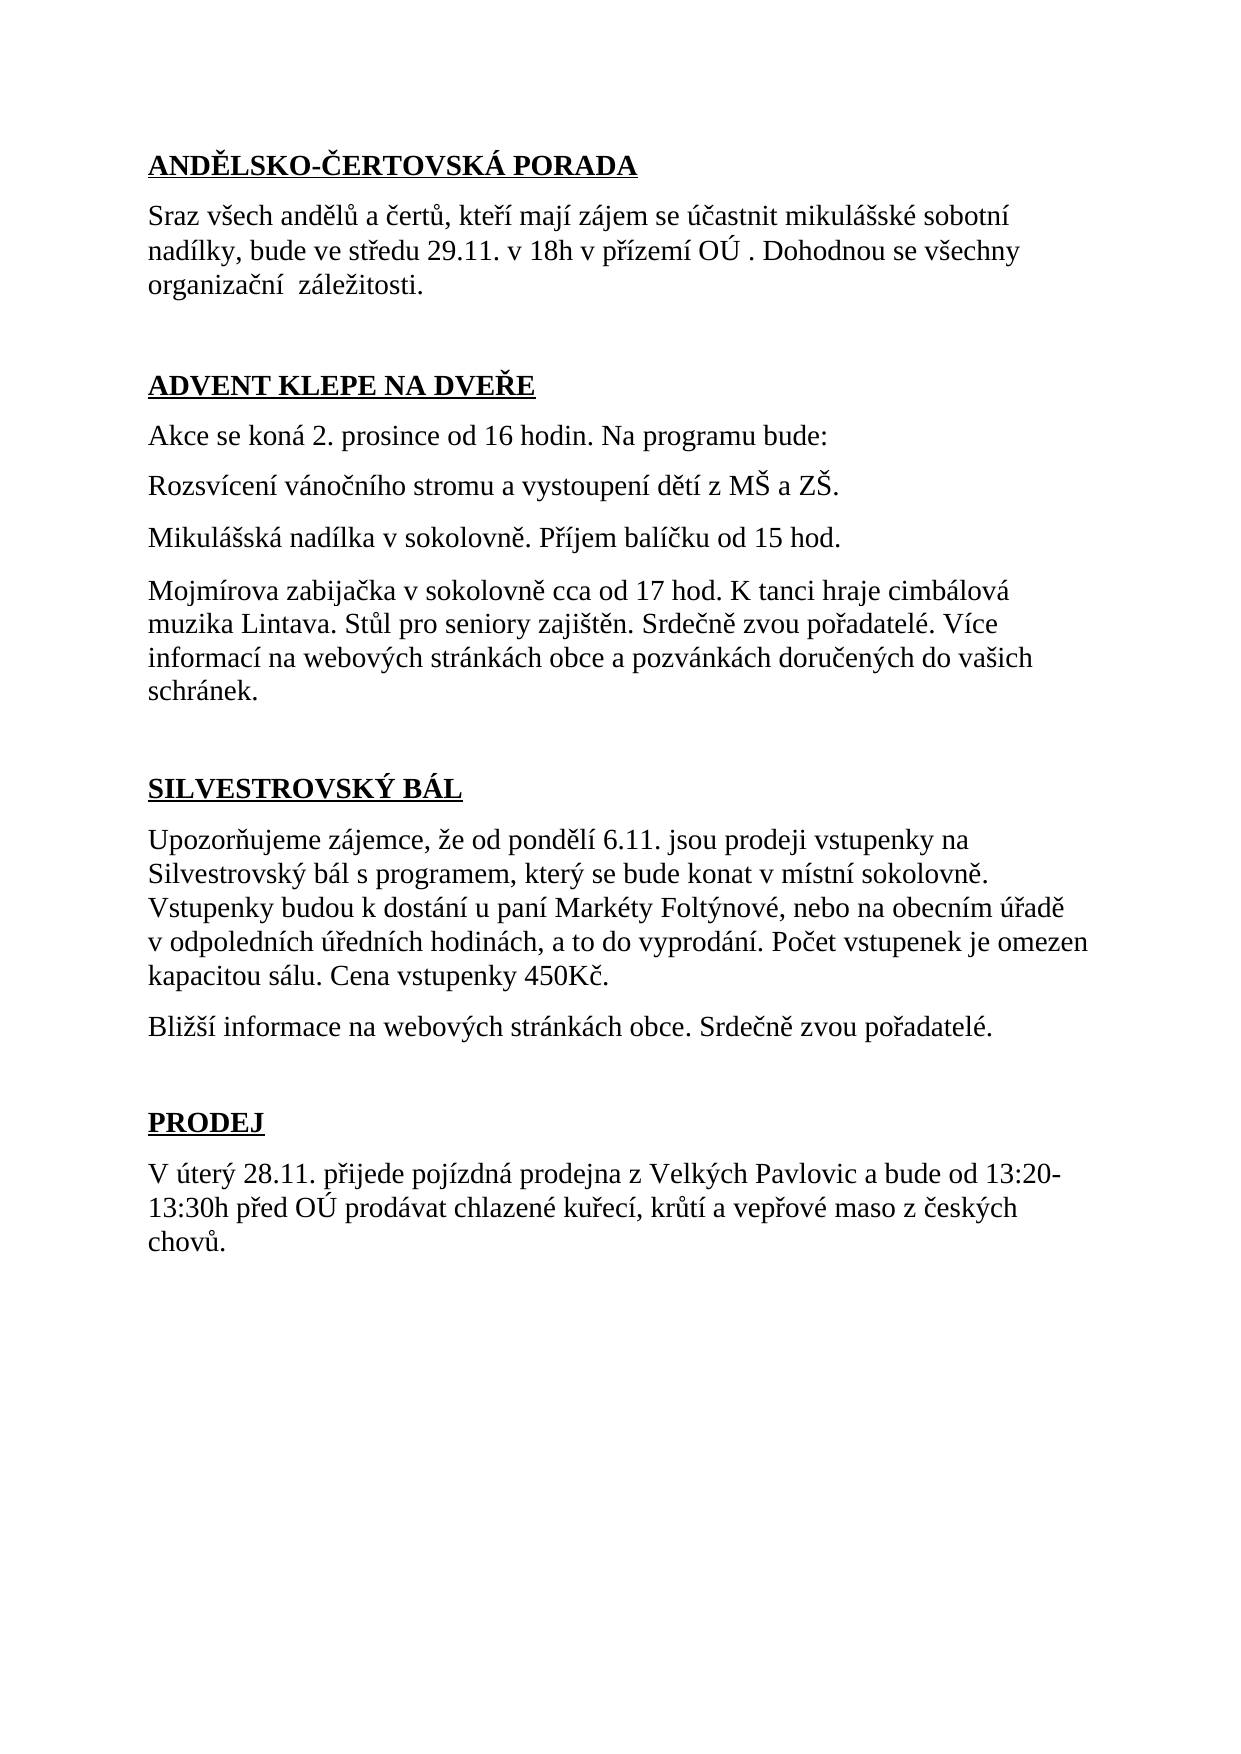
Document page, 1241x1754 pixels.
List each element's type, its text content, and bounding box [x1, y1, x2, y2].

text Sraz všech andělů a čertů, kteří mají zájem se účastnit mikulášské sobotní nadílky, bude ve středu 29.11. v 18h v přízemí OÚ . Dohodnou se všechny organizační záležitosti. [148, 198, 1093, 300]
text ADVENT KLEPE NA DVEŘE [148, 368, 1093, 401]
text Akce se koná 2. prosince od 16 hodin. Na programu bude: [148, 418, 1093, 452]
text Rozsvícení vánočního stromu a vystoupení dětí z MŠ a ZŠ. [148, 468, 1093, 502]
text PRODEJ [148, 1105, 1093, 1139]
text Bližší informace na webových stránkách obce. Srdečně zvou pořadatelé. [148, 1009, 1093, 1043]
text Mikulášská nadílka v sokolovně. Příjem balíčku od 15 hod. [148, 521, 1093, 554]
text ANDĚLSKO-ČERTOVSKÁ PORADA [148, 148, 1093, 181]
text Mojmírova zabijačka v sokolovně cca od 17 hod. K tanci hraje cimbálová muzika Lintava. Stůl pro seniory zajištěn. Srdečně zvou pořadatelé. Více informací na webových stránkách obce a pozvánkách doručených do vašich schránek. [148, 573, 1093, 707]
text V úterý 28.11. přijede pojízdná prodejna z Velkých Pavlovic a bude od 13:20- 13:30h před OÚ prodávat chlazené kuřecí, krůtí a vepřové maso z českých chovů. [148, 1156, 1093, 1258]
text Upozorňujeme zájemce, že od pondělí 6.11. jsou prodeji vstupenky na Silvestrovský bál s programem, který se bude konat v místní sokolovně. Vstupenky budou k dostání u paní Markéty Foltýnové, nebo na obecním úřadě v odpoledních úředních hodinách, a to do vyprodání. Počet vstupenek je omezen kapacitou sálu. Cena vstupenky 450Kč. [148, 822, 1093, 992]
text SILVESTROVSKÝ BÁL [148, 771, 1093, 804]
